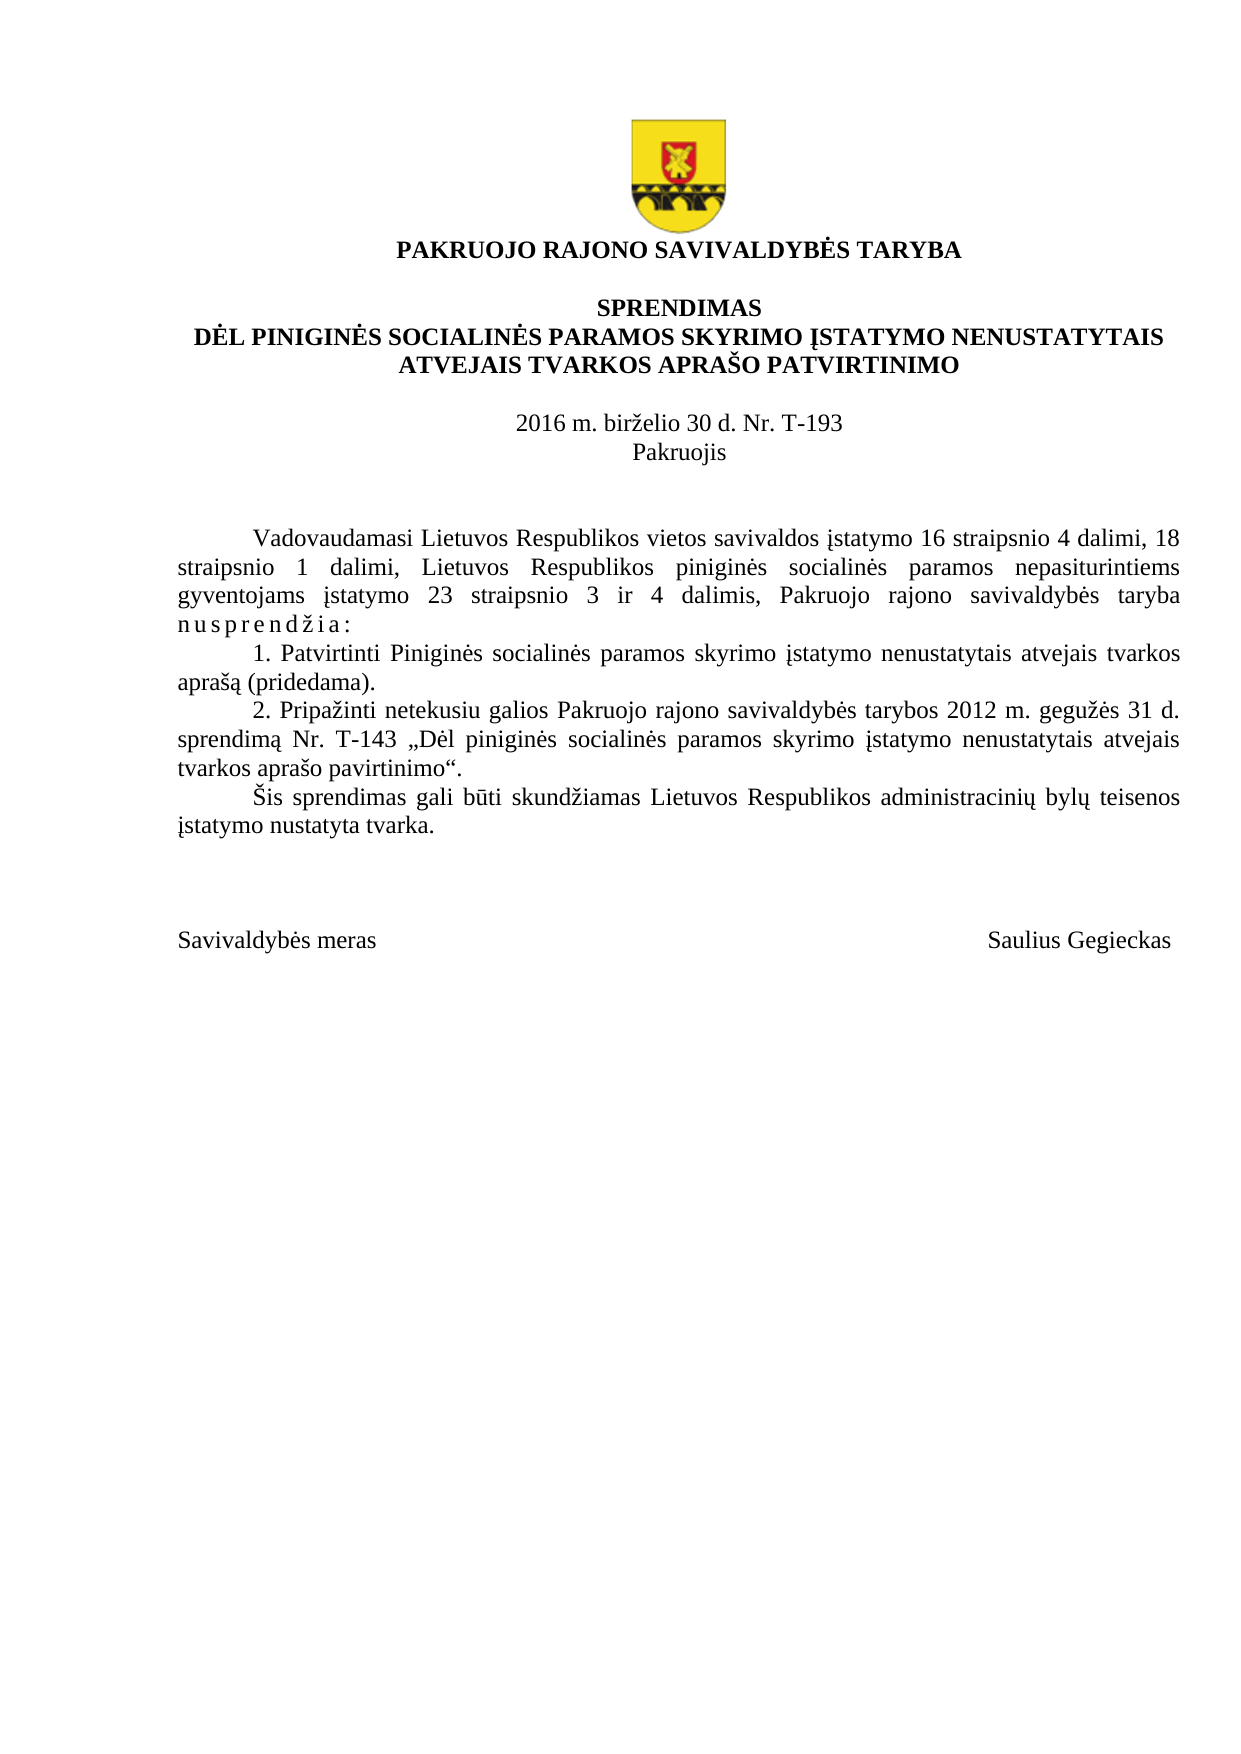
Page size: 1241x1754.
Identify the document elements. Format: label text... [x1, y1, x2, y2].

text 1. Patvirtinti Piniginės socialinės paramos skyrimo įstatymo nenustatytais atvejais tvarkos aprašą (pridedama). [177, 638, 1181, 695]
text DĖL PINIGINĖS SOCIALINĖS PARAMOS SKYRIMO ĮSTATYMO NENUSTATYTAIS ATVEJAIS TVARKOS APRAŠO PATVIRTINIMO [177, 322, 1181, 379]
text 2016 m. birželio 30 d. Nr. T-193 [177, 408, 1181, 437]
text SPRENDIMAS [177, 293, 1181, 322]
text Vadovaudamasi Lietuvos Respublikos vietos savivaldos įstatymo 16 straipsnio 4 dalimi, 18 straipsnio 1 dalimi, Lietuvos Respublikos piniginės socialinės paramos nepasiturintiems gyventojams įstatymo 23 straipsnio 3 ir 4 dalimis, Pakruojo rajono savivaldybės taryba nusprendžia: [177, 523, 1181, 638]
text Savivaldybės meras Saulius Gegieckas [177, 925, 1181, 954]
text Pakruojis [177, 437, 1181, 465]
text PAKRUOJO RAJONO SAVIVALDYBĖS TARYBA [177, 235, 1181, 264]
text Šis sprendimas gali būti skundžiamas Lietuvos Respublikos administracinių bylų teisenos įstatymo nustatyta tvarka. [177, 782, 1181, 839]
text 2. Pripažinti netekusiu galios Pakruojo rajono savivaldybės tarybos 2012 m. gegužės 31 d. sprendimą Nr. T-143 „Dėl piniginės socialinės paramos skyrimo įstatymo nenustatytais atvejais tvarkos aprašo pavirtinimo“. [177, 695, 1181, 782]
